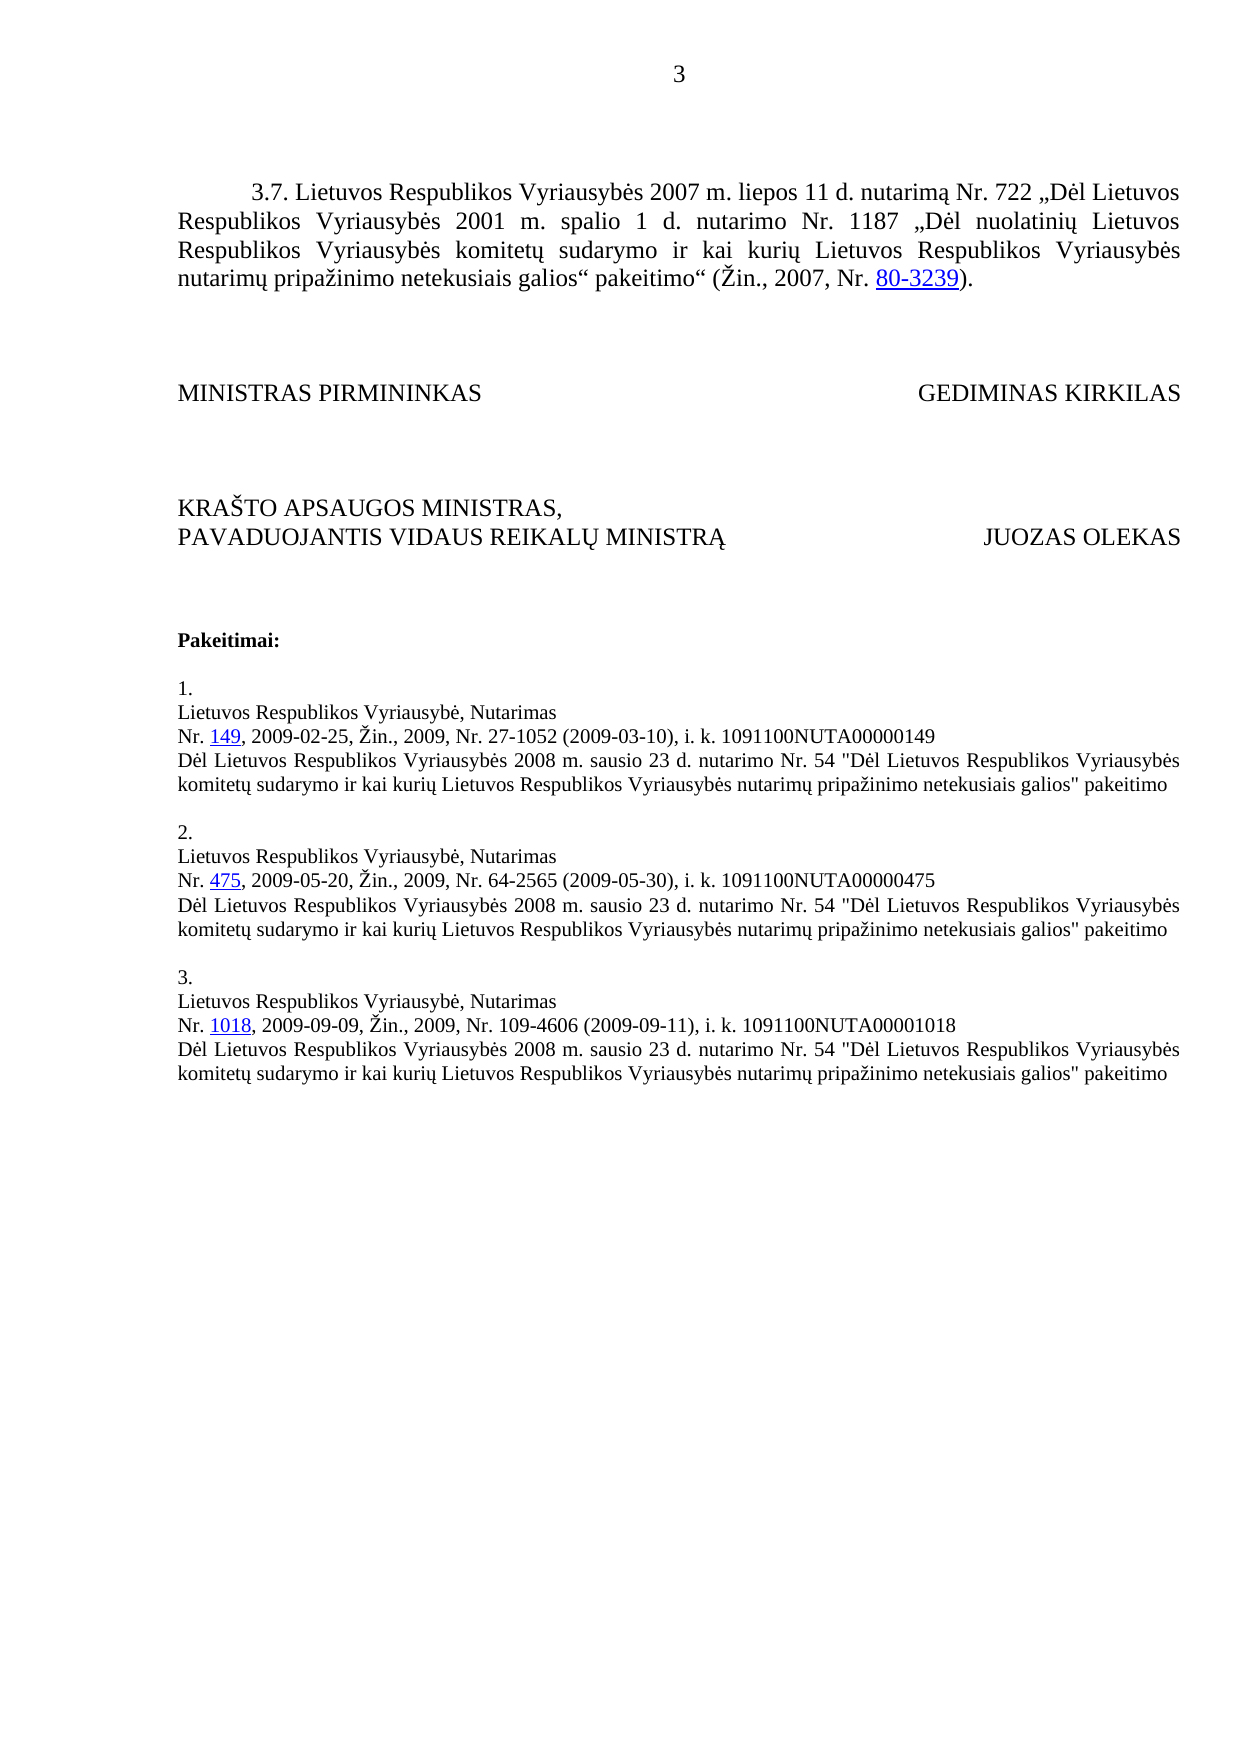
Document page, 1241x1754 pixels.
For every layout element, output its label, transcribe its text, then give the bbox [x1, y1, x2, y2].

text Lietuvos Respublikos Vyriausybė, Nutarimas [177, 700, 1181, 724]
text Pakeitimai: [177, 628, 1181, 652]
text Ministras Pirmininkas Gediminas Kirkilas [177, 378, 1181, 407]
text Krašto apsaugos ministras, [177, 493, 1181, 522]
text 1. [177, 676, 1181, 700]
text Lietuvos Respublikos Vyriausybė, Nutarimas [177, 989, 1181, 1013]
text Nr. 475, 2009-05-20, Žin., 2009, Nr. 64-2565 (2009-05-30), i. k. 1091100NUTA00000475 [177, 868, 1181, 892]
text Dėl Lietuvos Respublikos Vyriausybės 2008 m. sausio 23 d. nutarimo Nr. 54 "Dėl Lietuvos Respublikos Vyriausybės komitetų sudarymo ir kai kurių Lietuvos Respublikos Vyriausybės nutarimų pripažinimo netekusiais galios" pakeitimo [177, 892, 1181, 941]
text Nr. 149, 2009-02-25, Žin., 2009, Nr. 27-1052 (2009-03-10), i. k. 1091100NUTA00000149 [177, 724, 1181, 748]
text 3.7. Lietuvos Respublikos Vyriausybės 2007 m. liepos 11 d. nutarimą Nr. 722 „Dėl Lietuvos Respublikos Vyriausybės 2001 m. spalio 1 d. nutarimo Nr. 1187 „Dėl nuolatinių Lietuvos Respublikos Vyriausybės komitetų sudarymo ir kai kurių Lietuvos Respublikos Vyriausybės nutarimų pripažinimo netekusiais galios“ pakeitimo“ (Žin., 2007, Nr. 80-3239). [177, 177, 1181, 292]
text Dėl Lietuvos Respublikos Vyriausybės 2008 m. sausio 23 d. nutarimo Nr. 54 "Dėl Lietuvos Respublikos Vyriausybės komitetų sudarymo ir kai kurių Lietuvos Respublikos Vyriausybės nutarimų pripažinimo netekusiais galios" pakeitimo [177, 1037, 1181, 1085]
text Lietuvos Respublikos Vyriausybė, Nutarimas [177, 844, 1181, 868]
text Nr. 1018, 2009-09-09, Žin., 2009, Nr. 109-4606 (2009-09-11), i. k. 1091100NUTA00001018 [177, 1013, 1181, 1037]
text 2. [177, 820, 1181, 844]
text Dėl Lietuvos Respublikos Vyriausybės 2008 m. sausio 23 d. nutarimo Nr. 54 "Dėl Lietuvos Respublikos Vyriausybės komitetų sudarymo ir kai kurių Lietuvos Respublikos Vyriausybės nutarimų pripažinimo netekusiais galios" pakeitimo [177, 748, 1181, 796]
text 3. [177, 965, 1181, 989]
text pavaduojantis vidaus reikalų ministrą Juozas Olekas [177, 522, 1181, 551]
